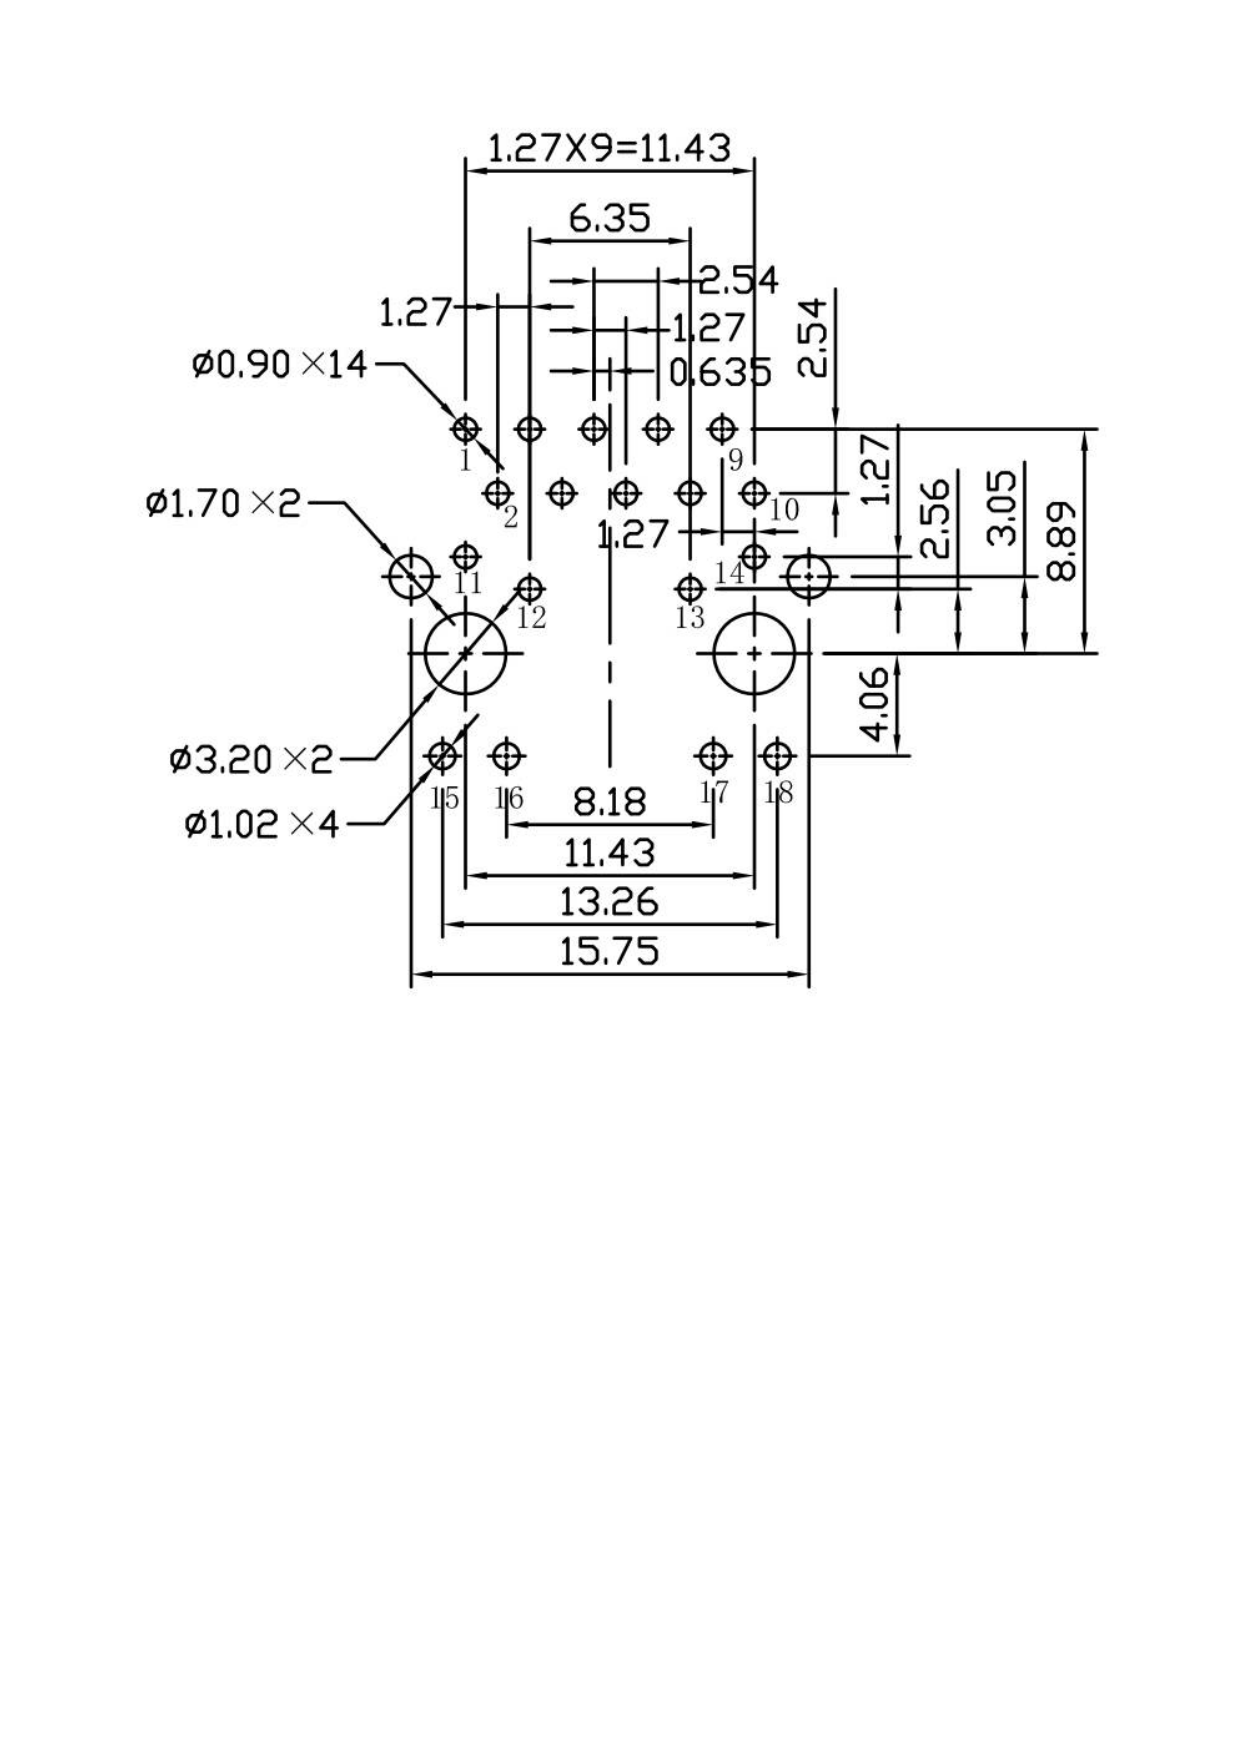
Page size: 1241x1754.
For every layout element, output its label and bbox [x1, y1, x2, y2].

picture [118, 118, 1119, 1001]
